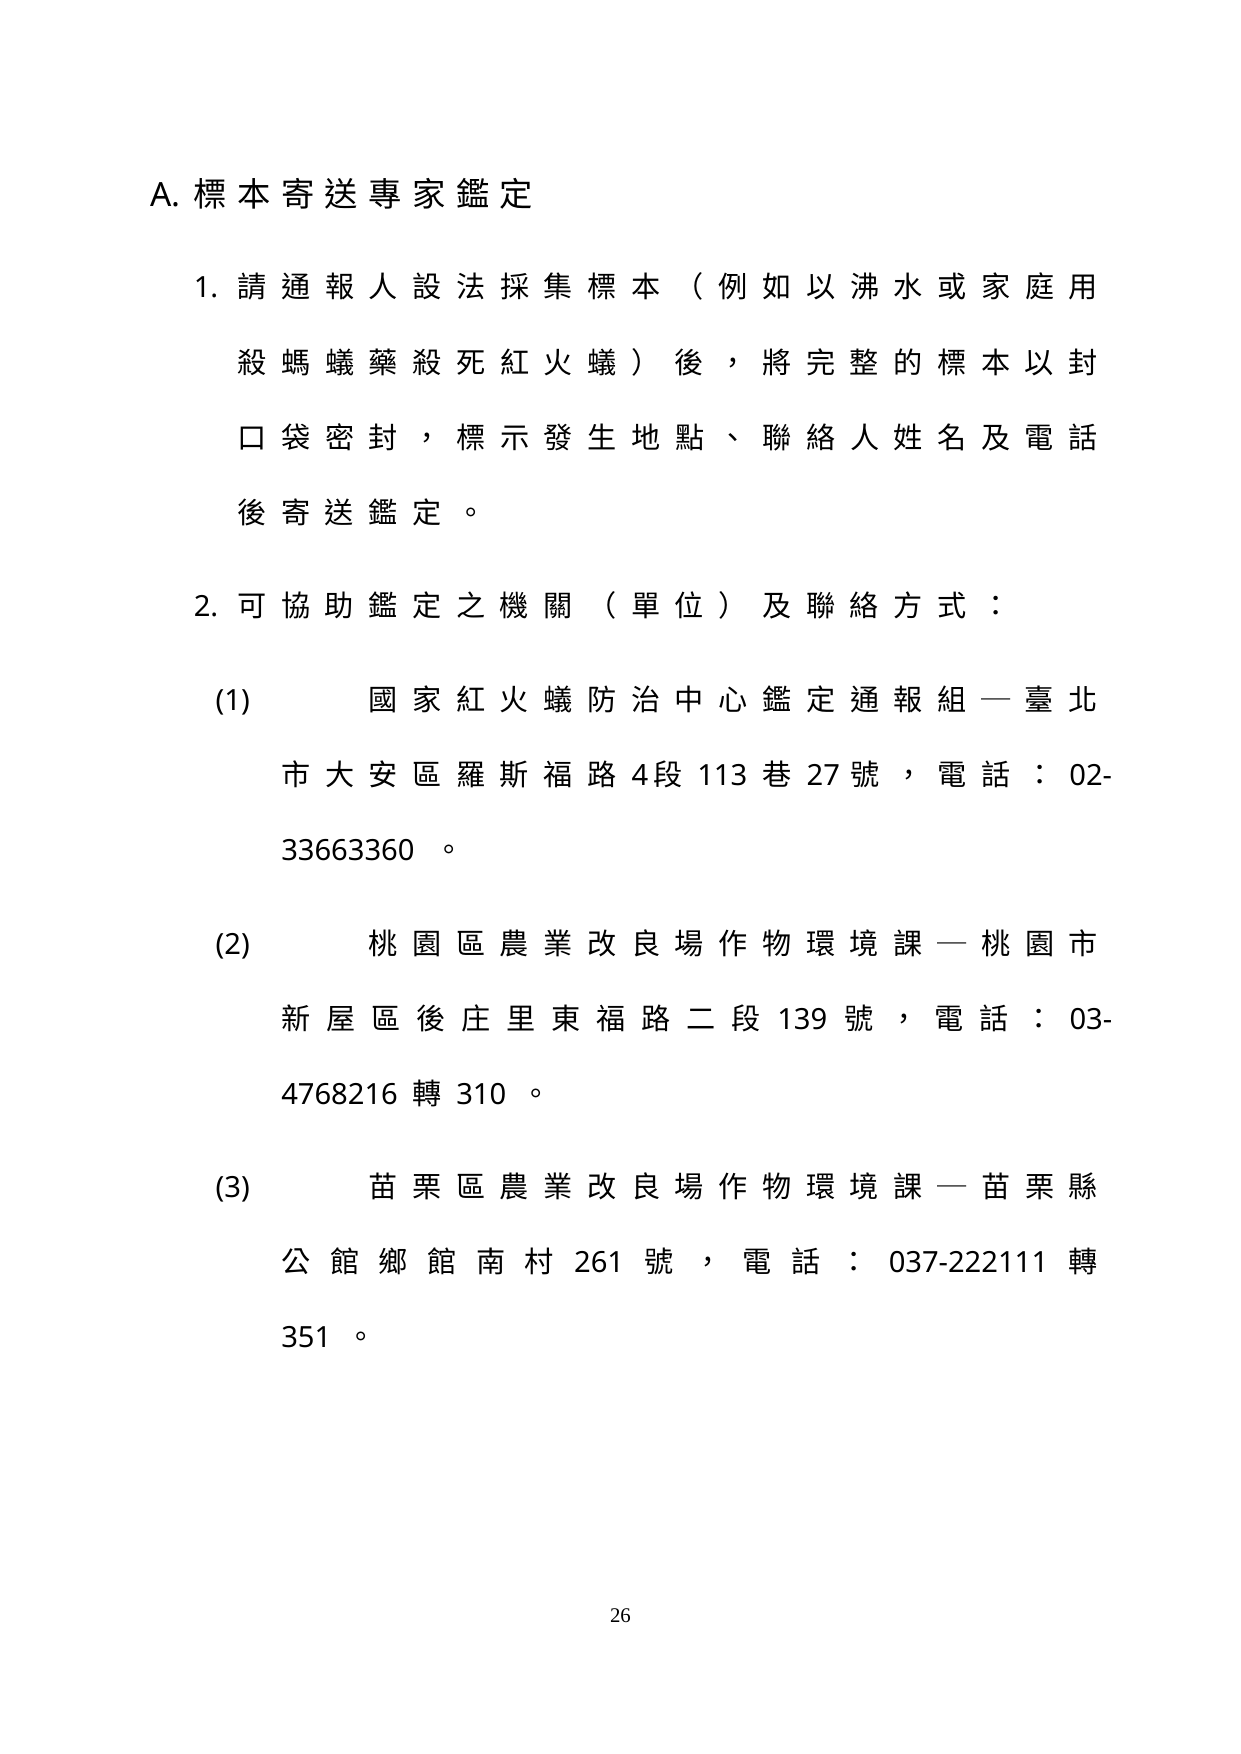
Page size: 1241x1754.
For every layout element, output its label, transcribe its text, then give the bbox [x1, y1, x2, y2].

list 桃園區農業改良場作物環境課─桃園市新屋區後庄里東福路二段139號，電話：03-4768216轉310。 [203, 898, 1112, 1123]
list 請通報人設法採集標本（例如以沸水或家庭用殺螞蟻藥殺死紅火蟻）後，將完整的標本以封口袋密封，標示發生地點、聯絡人姓名及電話後寄送鑑定。 [172, 242, 1112, 542]
list 可協助鑑定之機關（單位）及聯絡方式： [172, 560, 1112, 635]
list 苗栗區農業改良場作物環境課─苗栗縣公館鄉館南村261號，電話：037-222111轉351。 [203, 1142, 1112, 1367]
list 國家紅火蟻防治中心鑑定通報組─臺北市大安區羅斯福路4段113巷27號，電話：02-33663360。 [203, 654, 1112, 879]
text A. 標本寄送專家鑑定 [130, 148, 1112, 223]
